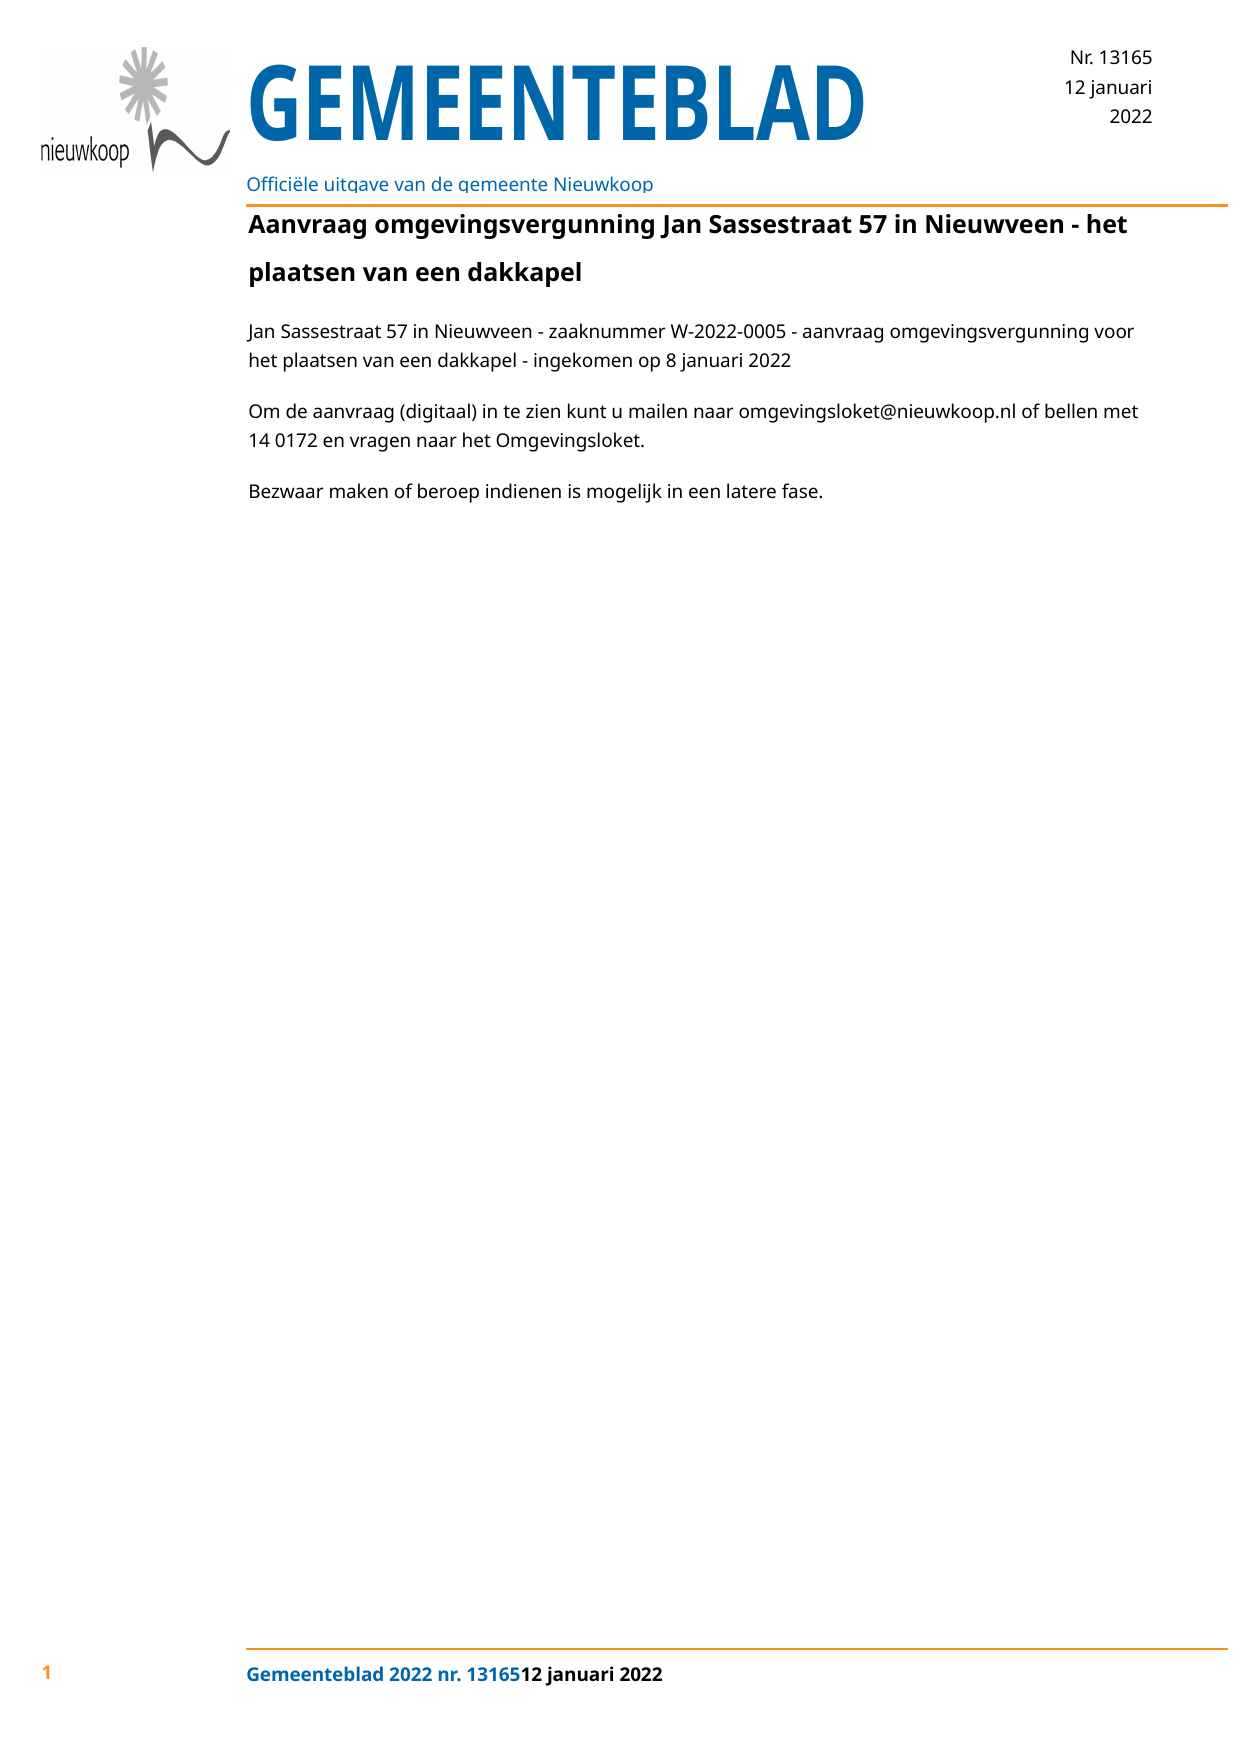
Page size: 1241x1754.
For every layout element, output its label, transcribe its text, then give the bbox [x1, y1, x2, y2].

text Aanvraag omgevingsvergunning Jan Sassestraat 57 in Nieuwveen - het plaatsen van een dakkapel [248, 207, 1152, 288]
text Om de aanvraag (digitaal) in te zien kunt u mailen naar omgevingsloket@nieuwkoop.nl of bellen met 14 0172 en vragen naar het Omgevingsloket. [248, 398, 1152, 453]
picture [41, 47, 231, 172]
text Jan Sassestraat 57 in Nieuwveen - zaaknummer W-2022-0005 - aanvraag omgevingsvergunning voor het plaatsen van een dakkapel - ingekomen op 8 januari 2022 [248, 318, 1152, 373]
text Bezwaar maken of beroep indienen is mogelijk in een latere fase. [248, 478, 1152, 504]
